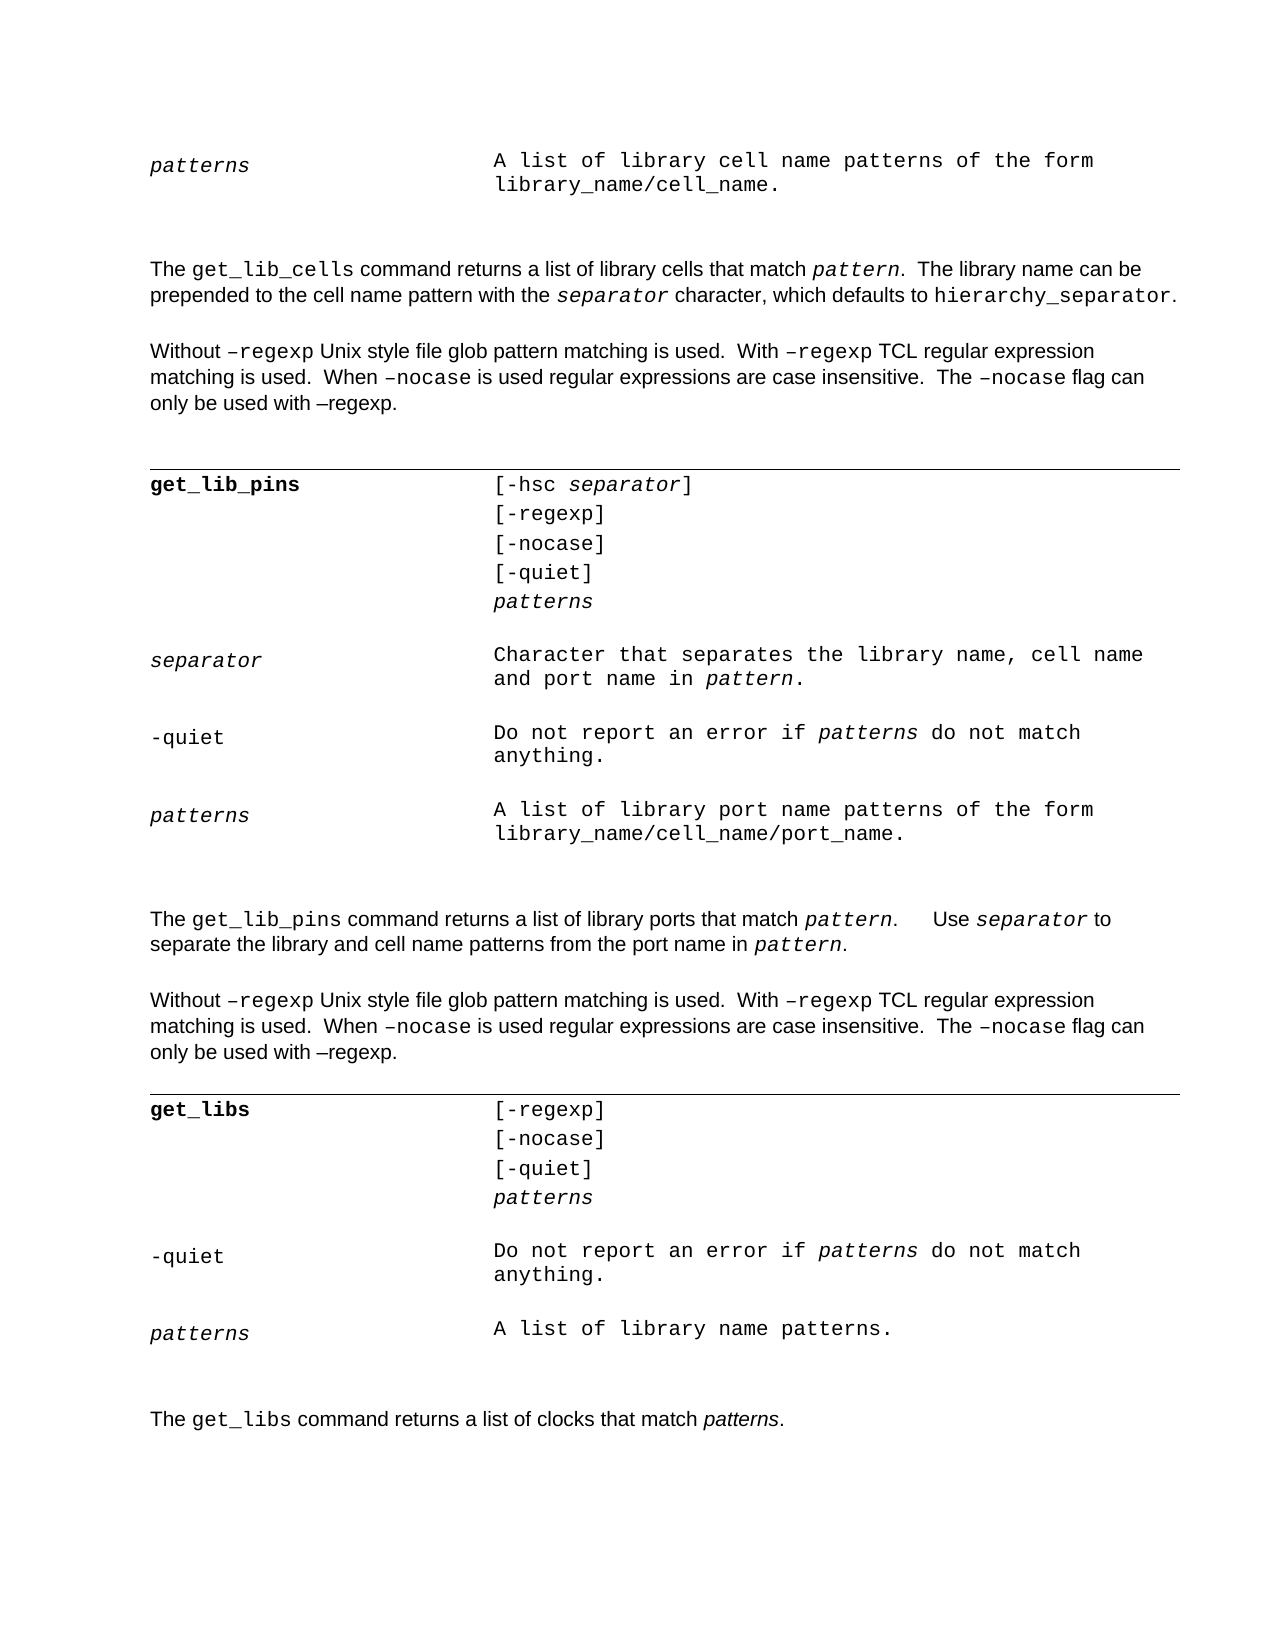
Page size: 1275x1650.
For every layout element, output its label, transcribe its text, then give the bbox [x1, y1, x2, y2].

table_cell separator [150, 645, 493, 722]
text The get_lib_cells command returns a list of library cells that match pattern. The library name can be prepended to the cell name pattern with the separator character, which defaults to hierarchy_separator. [150, 257, 1180, 309]
table_header [-regexp] [-nocase] [-quiet] patterns [493, 1095, 1180, 1240]
text The get_libs command returns a list of clocks that match patterns. [150, 1407, 1180, 1433]
text The get_lib_pins command returns a list of library ports that match pattern. Use separator to separate the library and cell name patterns from the port name in pattern. [150, 906, 1180, 958]
table_cell patterns [150, 150, 493, 227]
table_cell Character that separates the library name, cell name and port name in pattern. [493, 645, 1180, 722]
table_cell Do not report an error if patterns do not match anything. [493, 722, 1180, 799]
text Without –regexp Unix style file glob pattern matching is used. With –regexp TCL regular expression matching is used. When –nocase is used regular expressions are case insensitive. The –nocase flag can only be used with –regexp. [150, 988, 1180, 1064]
table_cell Do not report an error if patterns do not match anything. [493, 1240, 1180, 1318]
table_cell -quiet [150, 1240, 493, 1318]
table_header get_lib_pins [150, 470, 493, 644]
table_cell -quiet [150, 722, 493, 799]
table_cell patterns [150, 1318, 493, 1377]
text Without –regexp Unix style file glob pattern matching is used. With –regexp TCL regular expression matching is used. When –nocase is used regular expressions are case insensitive. The –nocase flag can only be used with –regexp. [150, 339, 1180, 414]
table_cell A list of library name patterns. [493, 1318, 1180, 1377]
table_header get_libs [150, 1095, 493, 1240]
table_header [-hsc separator] [-regexp] [-nocase] [-quiet] patterns [493, 470, 1180, 644]
table_cell patterns [150, 799, 493, 876]
table_cell A list of library cell name patterns of the form library_name/cell_name. [493, 150, 1180, 227]
table_cell A list of library port name patterns of the form library_name/cell_name/port_name. [493, 799, 1180, 876]
